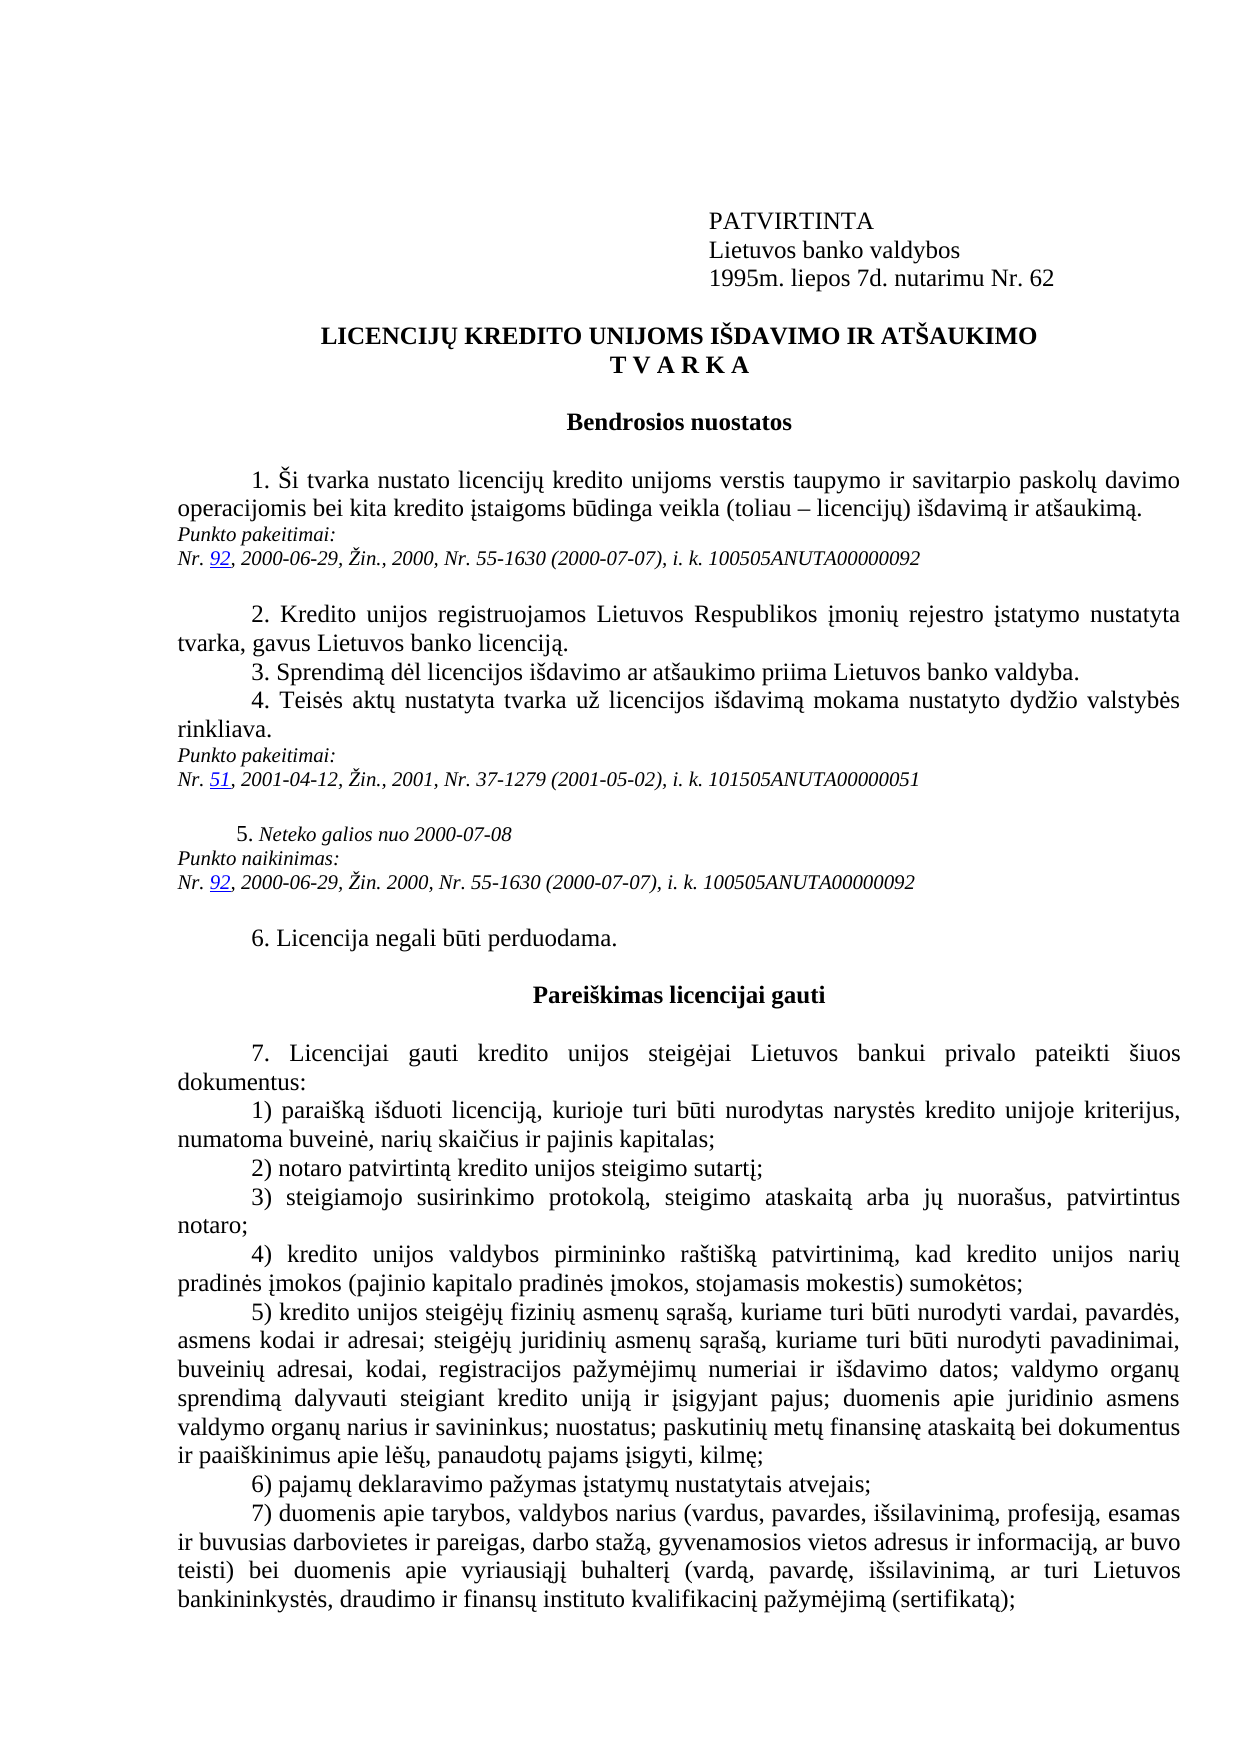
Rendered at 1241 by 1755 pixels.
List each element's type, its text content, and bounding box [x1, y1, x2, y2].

text 7. Licencijai gauti kredito unijos steigėjai Lietuvos bankui privalo pateikti šiuos dokumentus: [177, 1038, 1181, 1095]
text Lietuvos banko valdybos [177, 235, 1181, 263]
text 2. Kredito unijos registruojamos Lietuvos Respublikos įmonių rejestro įstatymo nustatyta tvarka, gavus Lietuvos banko licenciją. [177, 599, 1181, 657]
text 1) paraišką išduoti licenciją, kurioje turi būti nurodytas narystės kredito unijoje kriterijus, numatoma buveinė, narių skaičius ir pajinis kapitalas; [177, 1095, 1181, 1153]
text Patvirtinta [177, 206, 1181, 235]
text 5. Neteko galios nuo 2000-07-08 [177, 820, 1181, 846]
text 4. Teisės aktų nustatyta tvarka už licencijos išdavimą mokama nustatyto dydžio valstybės rinkliava. [177, 685, 1181, 743]
text 5) kredito unijos steigėjų fizinių asmenų sąrašą, kuriame turi būti nurodyti vardai, pavardės, asmens kodai ir adresai; steigėjų juridinių asmenų sąrašą, kuriame turi būti nurodyti pavadinimai, buveinių adresai, kodai, registracijos pažymėjimų numeriai ir išdavimo datos; valdymo organų sprendimą dalyvauti steigiant kredito uniją ir įsigyjant pajus; duomenis apie juridinio asmens valdymo organų narius ir savininkus; nuostatus; paskutinių metų finansinę ataskaitą bei dokumentus ir paaiškinimus apie lėšų, panaudotų pajams įsigyti, kilmę; [177, 1297, 1181, 1469]
text 6. Licencija negali būti perduodama. [177, 923, 1181, 952]
text 1995m. liepos 7d. nutarimu Nr. 62 [177, 263, 1181, 292]
text 2) notaro patvirtintą kredito unijos steigimo sutartį; [177, 1153, 1181, 1182]
text 6) pajamų deklaravimo pažymas įstatymų nustatytais atvejais; [177, 1469, 1181, 1498]
text Nr. 92, 2000-06-29, Žin. 2000, Nr. 55-1630 (2000-07-07), i. k. 100505ANUTA00000092 [177, 870, 1181, 894]
text Bendrosios nuostatos [177, 407, 1181, 436]
text Punkto pakeitimai: [177, 743, 1181, 767]
text T V A R K A [177, 350, 1181, 378]
text 4) kredito unijos valdybos pirmininko raštišką patvirtinimą, kad kredito unijos narių pradinės įmokos (pajinio kapitalo pradinės įmokos, stojamasis mokestis) sumokėtos; [177, 1239, 1181, 1297]
text Nr. 92, 2000-06-29, Žin., 2000, Nr. 55-1630 (2000-07-07), i. k. 100505ANUTA00000092 [177, 546, 1181, 570]
text 7) duomenis apie tarybos, valdybos narius (vardus, pavardes, išsilavinimą, profesiją, esamas ir buvusias darbovietes ir pareigas, darbo stažą, gyvenamosios vietos adresus ir informaciją, ar buvo teisti) bei duomenis apie vyriausiąjį buhalterį (vardą, pavardę, išsilavinimą, ar turi Lietuvos bankininkystės, draudimo ir finansų instituto kvalifikacinį pažymėjimą (sertifikatą); [177, 1498, 1181, 1613]
text 3) steigiamojo susirinkimo protokolą, steigimo ataskaitą arba jų nuorašus, patvirtintus notaro; [177, 1182, 1181, 1239]
text LICENCIJŲ KREDITO UNIJOMS IŠDAVIMO IR ATŠAUKIMO [177, 321, 1181, 350]
text Nr. 51, 2001-04-12, Žin., 2001, Nr. 37-1279 (2001-05-02), i. k. 101505ANUTA00000051 [177, 767, 1181, 791]
text Punkto naikinimas: [177, 846, 1181, 870]
text 3. Sprendimą dėl licencijos išdavimo ar atšaukimo priima Lietuvos banko valdyba. [177, 657, 1181, 685]
text Pareiškimas licencijai gauti [177, 980, 1181, 1009]
text 1. Ši tvarka nustato licencijų kredito unijoms verstis taupymo ir savitarpio paskolų davimo operacijomis bei kita kredito įstaigoms būdinga veikla (toliau – licencijų) išdavimą ir atšaukimą. [177, 465, 1181, 522]
text Punkto pakeitimai: [177, 522, 1181, 546]
